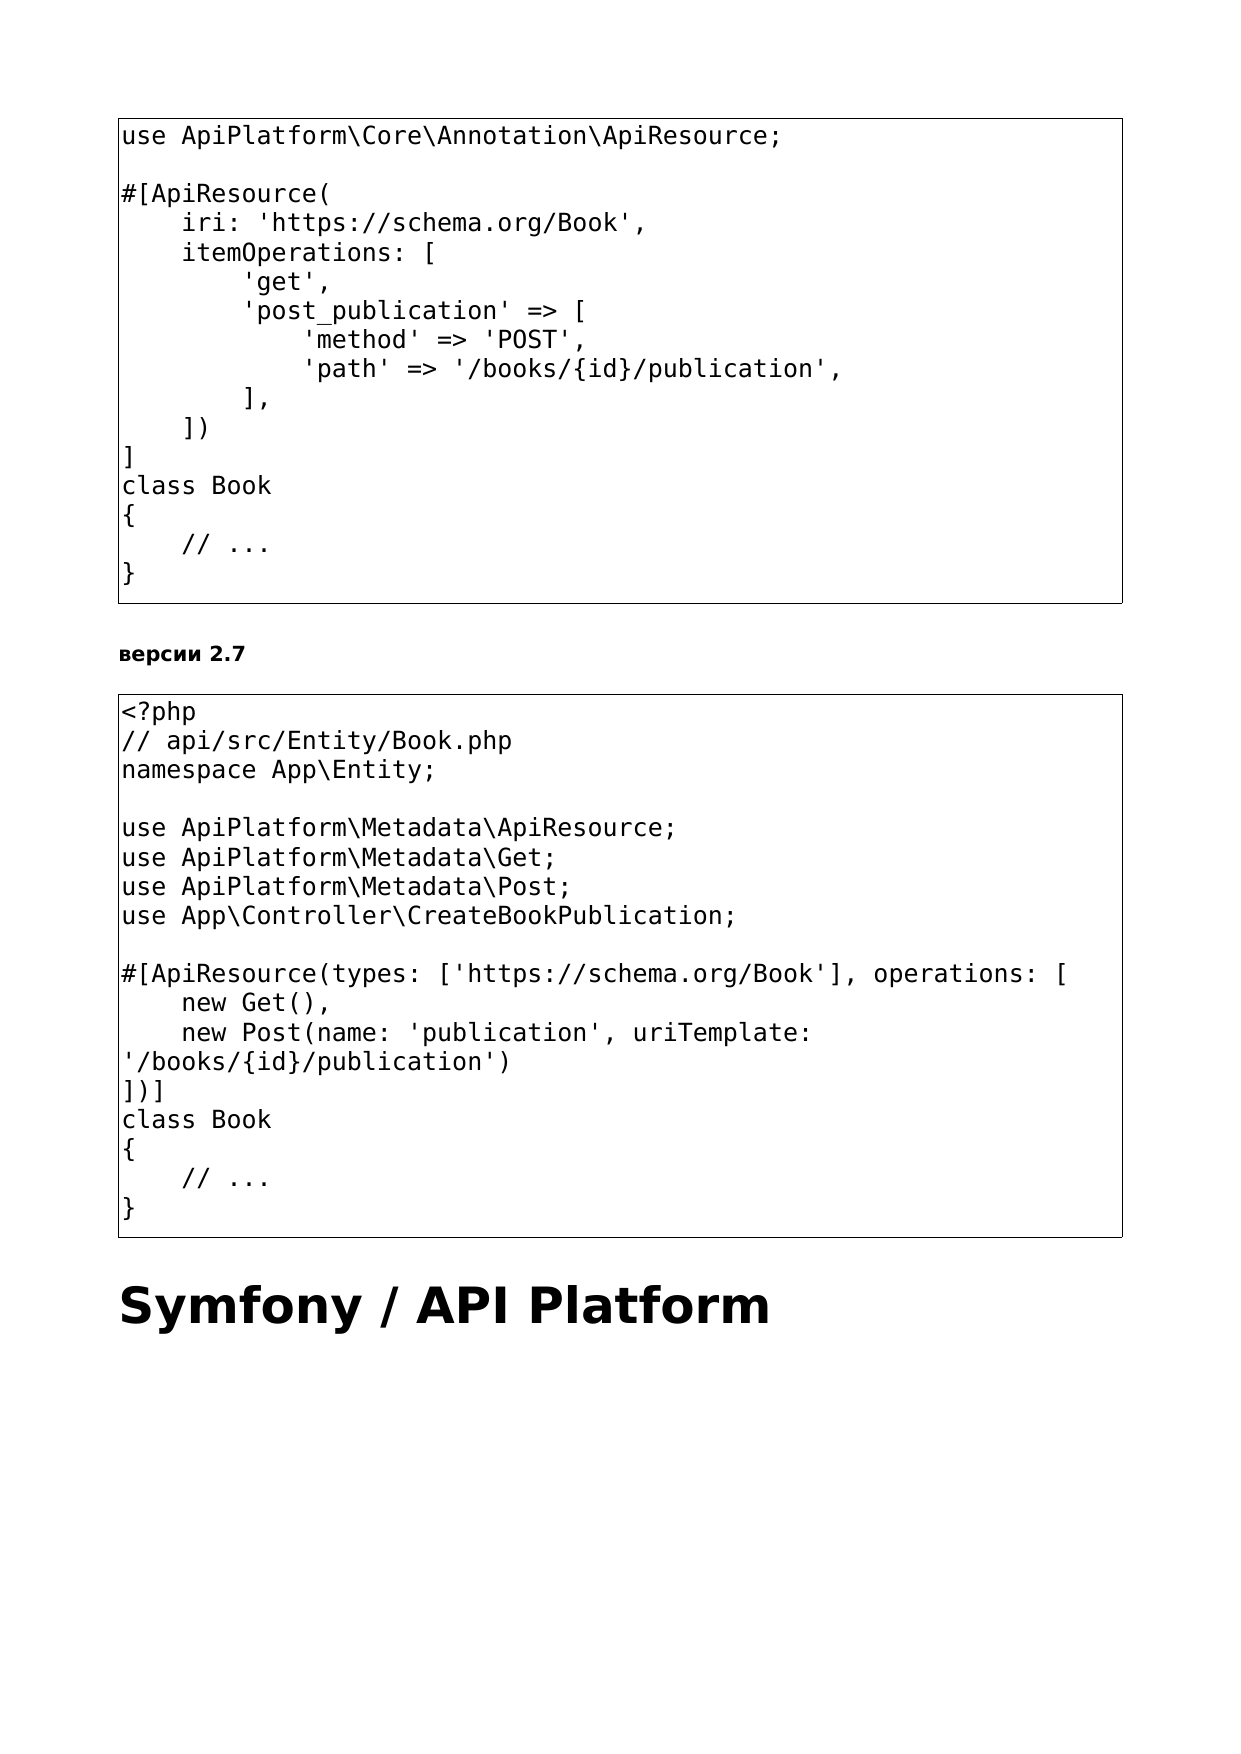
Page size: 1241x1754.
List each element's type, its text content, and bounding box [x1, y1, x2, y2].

table_header <?php // api/src/Entity/Book.php namespace App\Entity; use ApiPlatform\Metadata\ApiResource; use ApiPlatform\Metadata\Get; use ApiPlatform\Metadata\Post; use App\Controller\CreateBookPublication; #[ApiResource(types: ['https://schema.org/Book'], operations: [ new Get(), new Post(name: 'publication', uriTemplate: '/books/{id}/publication') ])] class Book { // ... } [119, 695, 1122, 1237]
subtitle Symfony / API Platform [118, 1277, 1122, 1335]
subtitle версии 2.7 [118, 642, 1122, 667]
table_header use ApiPlatform\Core\Annotation\ApiResource; #[ApiResource( iri: 'https://schema.org/Book', itemOperations: [ 'get', 'post_publication' => [ 'method' => 'POST', 'path' => '/books/{id}/publication', ], ]) ] class Book { // ... } [119, 119, 1122, 602]
